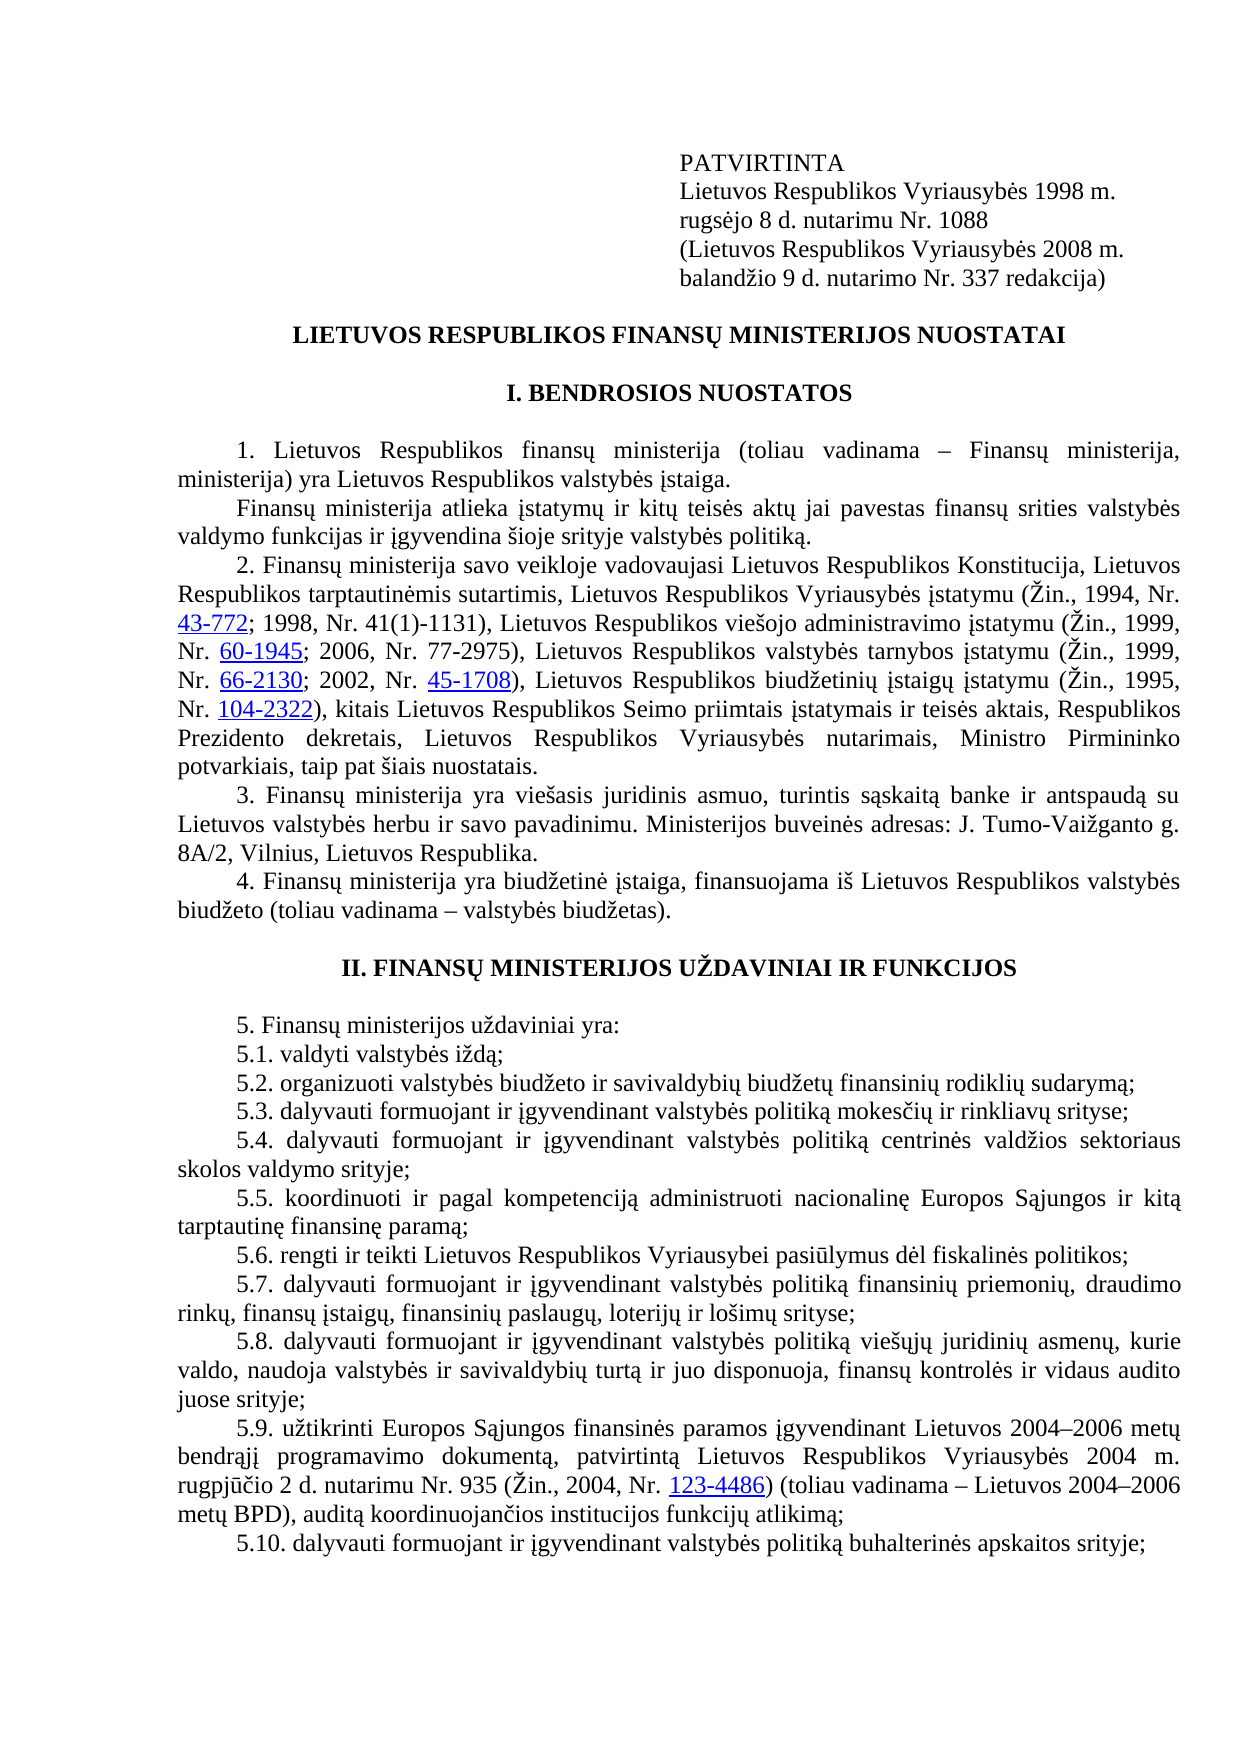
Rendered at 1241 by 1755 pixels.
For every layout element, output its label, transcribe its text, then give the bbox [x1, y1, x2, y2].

text 5. Finansų ministerijos uždaviniai yra: [177, 1010, 1181, 1039]
text 5.7. dalyvauti formuojant ir įgyvendinant valstybės politiką finansinių priemonių, draudimo rinkų, finansų įstaigų, finansinių paslaugų, loterijų ir lošimų srityse; [177, 1269, 1181, 1326]
text (Lietuvos Respublikos Vyriausybės 2008 m. balandžio 9 d. nutarimo Nr. 337 redakcija) [679, 234, 1181, 291]
text 4. Finansų ministerija yra biudžetinė įstaiga, finansuojama iš Lietuvos Respublikos valstybės biudžeto (toliau vadinama – valstybės biudžetas). [177, 866, 1181, 924]
text 5.1. valdyti valstybės iždą; [177, 1039, 1181, 1068]
text Lietuvos Respublikos finansų ministerijos nuostatai [177, 320, 1181, 349]
text Finansų ministerija atlieka įstatymų ir kitų teisės aktų jai pavestas finansų srities valstybės valdymo funkcijas ir įgyvendina šioje srityje valstybės politiką. [177, 493, 1181, 550]
text 5.2. organizuoti valstybės biudžeto ir savivaldybių biudžetų finansinių rodiklių sudarymą; [177, 1068, 1181, 1096]
text Lietuvos Respublikos Vyriausybės 1998 m. rugsėjo 8 d. nutarimu Nr. 1088 [679, 176, 1181, 234]
text 3. Finansų ministerija yra viešasis juridinis asmuo, turintis sąskaitą banke ir antspaudą su Lietuvos valstybės herbu ir savo pavadinimu. Ministerijos buveinės adresas: J. Tumo-Vaižganto g. 8A/2, Vilnius, Lietuvos Respublika. [177, 780, 1181, 866]
text II. FINANSŲ MINISTERIJOS UŽDAVINIAI IR FUNKCIJOS [177, 953, 1181, 981]
text Patvirtinta [679, 148, 1181, 176]
text 2. Finansų ministerija savo veikloje vadovaujasi Lietuvos Respublikos Konstitucija, Lietuvos Respublikos tarptautinėmis sutartimis, Lietuvos Respublikos Vyriausybės įstatymu (Žin., 1994, Nr. 43-772; 1998, Nr. 41(1)-1131), Lietuvos Respublikos viešojo administravimo įstatymu (Žin., 1999, Nr. 60-1945; 2006, Nr. 77-2975), Lietuvos Respublikos valstybės tarnybos įstatymu (Žin., 1999, Nr. 66-2130; 2002, Nr. 45-1708), Lietuvos Respublikos biudžetinių įstaigų įstatymu (Žin., 1995, Nr. 104-2322), kitais Lietuvos Respublikos Seimo priimtais įstatymais ir teisės aktais, Respublikos Prezidento dekretais, Lietuvos Respublikos Vyriausybės nutarimais, Ministro Pirmininko potvarkiais, taip pat šiais nuostatais. [177, 550, 1181, 780]
text 5.5. koordinuoti ir pagal kompetenciją administruoti nacionalinę Europos Sąjungos ir kitą tarptautinę finansinę paramą; [177, 1183, 1181, 1240]
text 5.10. dalyvauti formuojant ir įgyvendinant valstybės politiką buhalterinės apskaitos srityje; [177, 1528, 1181, 1556]
text 5.8. dalyvauti formuojant ir įgyvendinant valstybės politiką viešųjų juridinių asmenų, kurie valdo, naudoja valstybės ir savivaldybių turtą ir juo disponuoja, finansų kontrolės ir vidaus audito juose srityje; [177, 1326, 1181, 1413]
text I. BENDROSIOS NUOSTATOS [177, 378, 1181, 406]
text 1. Lietuvos Respublikos finansų ministerija (toliau vadinama – Finansų ministerija, ministerija) yra Lietuvos Respublikos valstybės įstaiga. [177, 435, 1181, 493]
text 5.6. rengti ir teikti Lietuvos Respublikos Vyriausybei pasiūlymus dėl fiskalinės politikos; [177, 1240, 1181, 1269]
text 5.9. užtikrinti Europos Sąjungos finansinės paramos įgyvendinant Lietuvos 2004–2006 metų bendrąjį programavimo dokumentą, patvirtintą Lietuvos Respublikos Vyriausybės 2004 m. rugpjūčio 2 d. nutarimu Nr. 935 (Žin., 2004, Nr. 123-4486) (toliau vadinama – Lietuvos 2004–2006 metų BPD), auditą koordinuojančios institucijos funkcijų atlikimą; [177, 1413, 1181, 1528]
text 5.4. dalyvauti formuojant ir įgyvendinant valstybės politiką centrinės valdžios sektoriaus skolos valdymo srityje; [177, 1125, 1181, 1183]
text 5.3. dalyvauti formuojant ir įgyvendinant valstybės politiką mokesčių ir rinkliavų srityse; [177, 1096, 1181, 1125]
